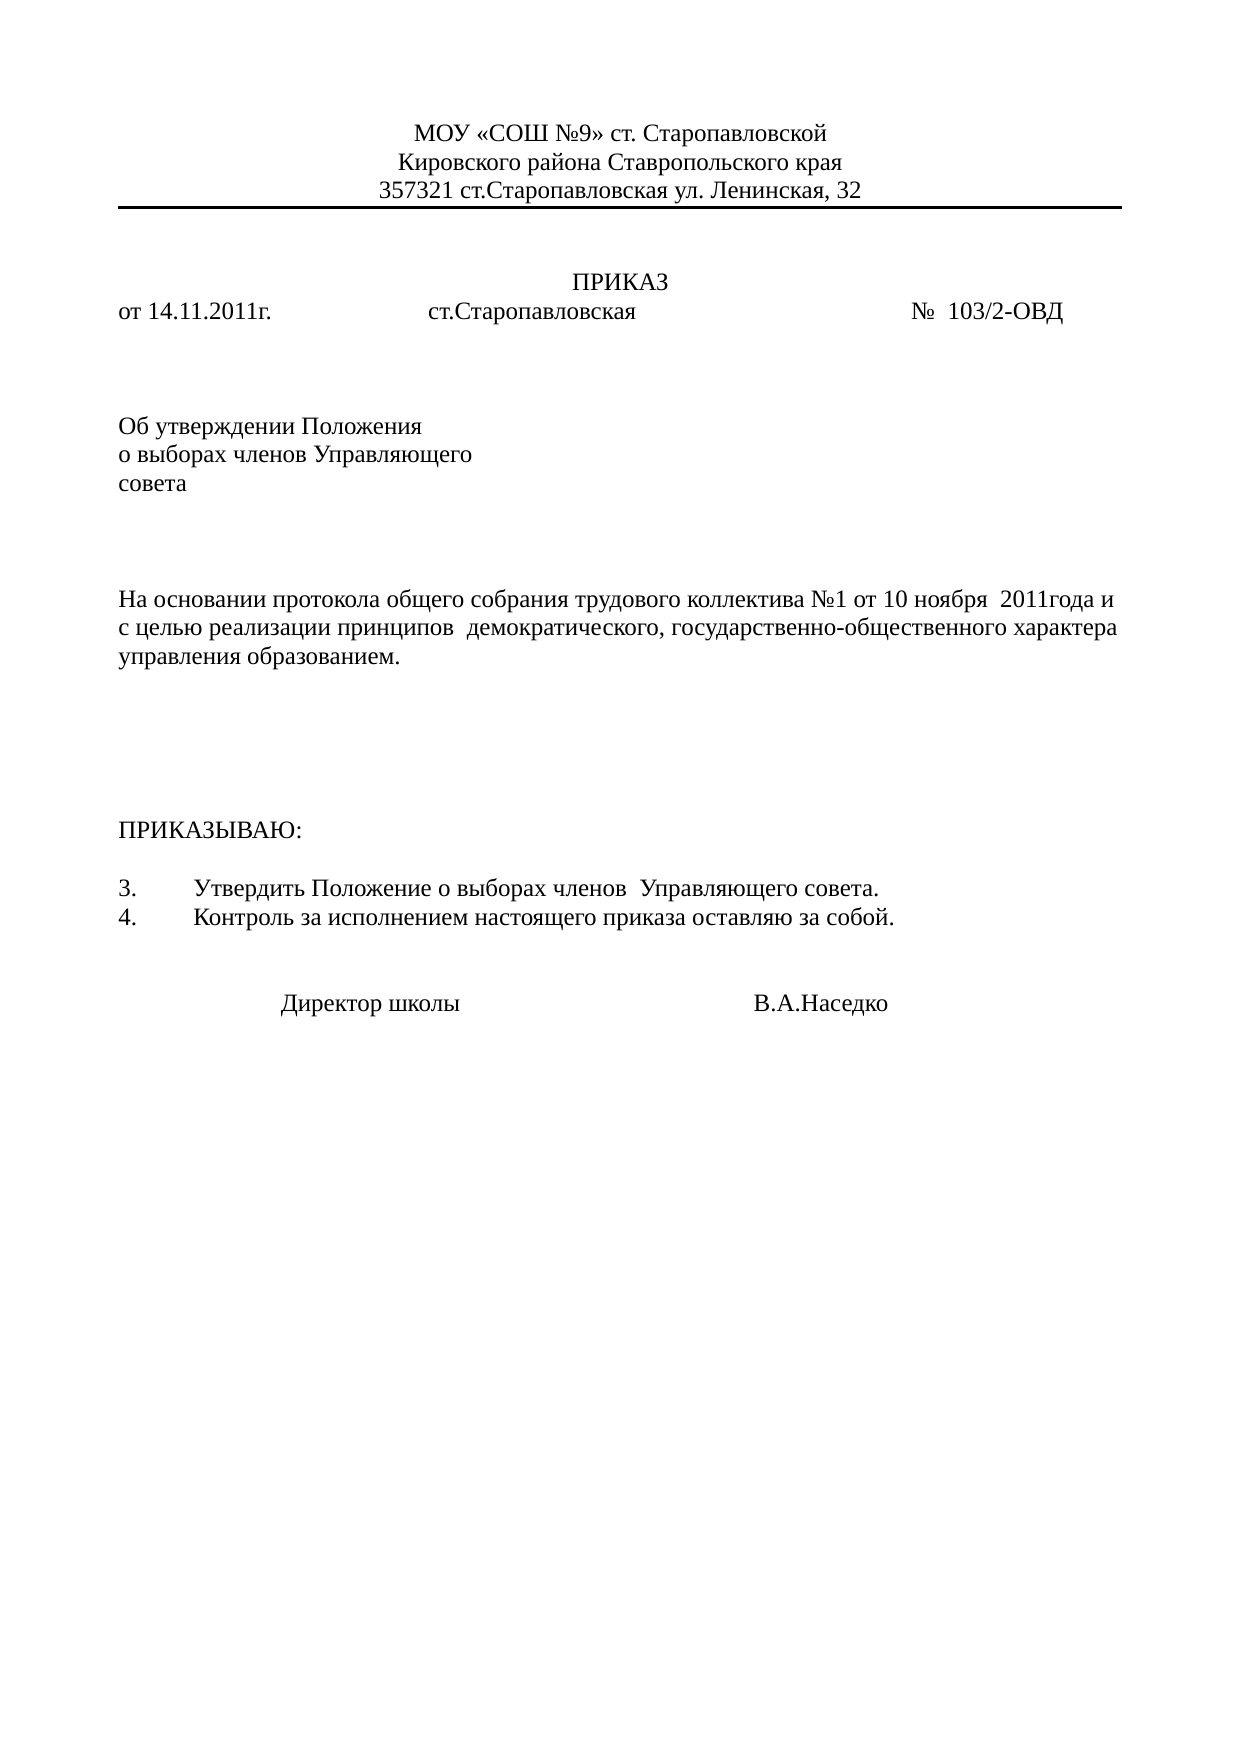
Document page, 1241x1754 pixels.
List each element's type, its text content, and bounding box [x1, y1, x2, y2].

text совета [118, 468, 1122, 497]
text Об утверждении Положения [118, 411, 1122, 439]
text МОУ «СОШ №9» ст. Старопавловской [118, 118, 1122, 147]
text ПРИКАЗЫВАЮ: [118, 815, 1122, 844]
text от 14.11.2011г. ст.Старопавловская № 103/2-ОВД [118, 296, 1122, 324]
text Кировского района Ставропольского края [118, 147, 1122, 176]
list Контроль за исполнением настоящего приказа оставляю за собой. [118, 902, 1122, 931]
text о выборах членов Управляющего [118, 439, 1122, 468]
text 357321 ст.Старопавловская ул. Ленинская, 32 [118, 176, 1122, 206]
text ПРИКАЗ [118, 267, 1122, 296]
list Утвердить Положение о выборах членов Управляющего совета. [118, 873, 1122, 902]
text На основании протокола общего собрания трудового коллектива №1 от 10 ноября 2011года и с целью реализации принципов демократического, государственно-общественного характера управления образованием. [118, 584, 1122, 670]
text Директор школы В.А.Наседко [118, 988, 1122, 1017]
